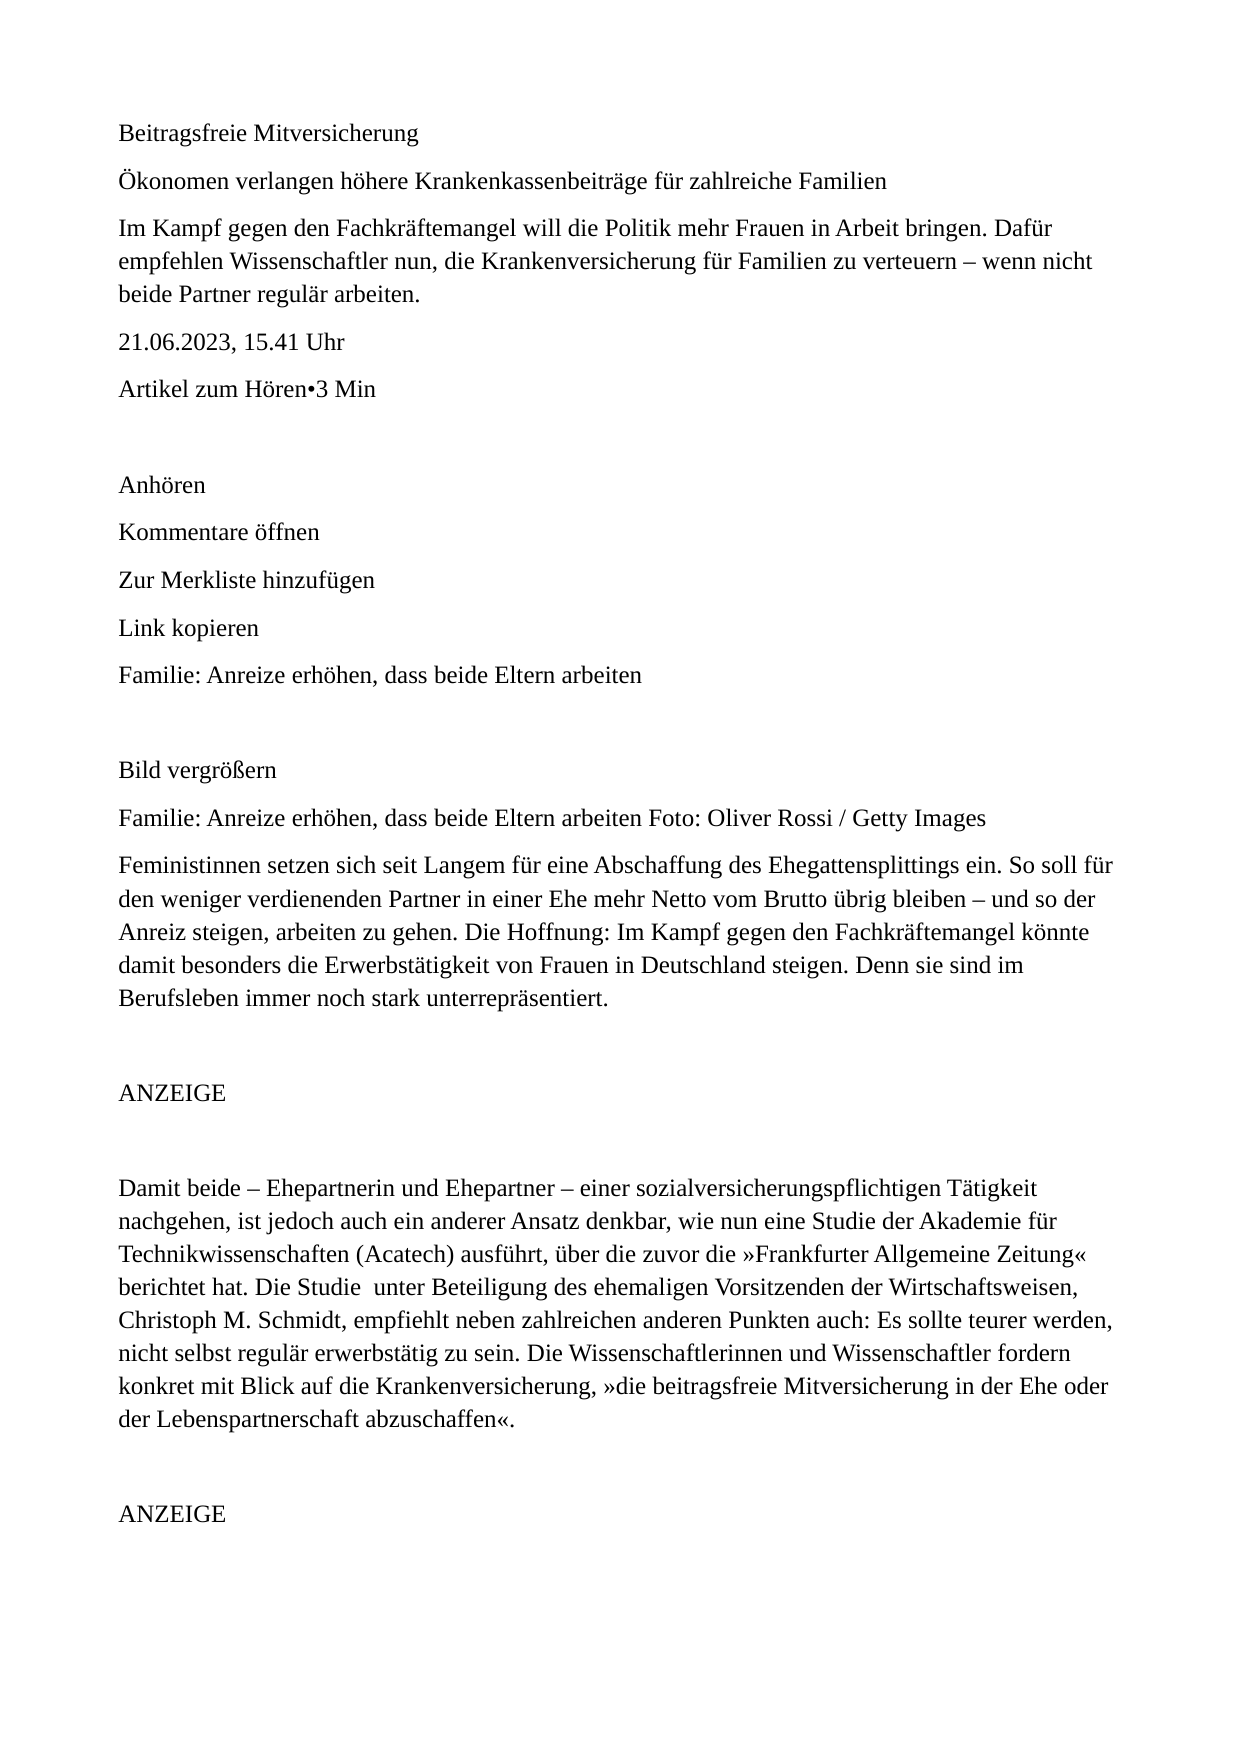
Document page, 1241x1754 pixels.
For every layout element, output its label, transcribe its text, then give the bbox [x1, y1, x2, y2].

text Familie: Anreize erhöhen, dass beide Eltern arbeiten Foto: Oliver Rossi / Getty Images [118, 803, 1122, 832]
text Link kopieren [118, 613, 1122, 641]
text Anhören [118, 470, 1122, 498]
text Feministinnen setzen sich seit Langem für eine Abschaffung des Ehegattensplittings ein. So soll für den weniger verdienenden Partner in einer Ehe mehr Netto vom Brutto übrig bleiben – und so der Anreiz steigen, arbeiten zu gehen. Die Hoffnung: Im Kampf gegen den Fachkräftemangel könnte damit besonders die Erwerbstätigkeit von Frauen in Deutschland steigen. Denn sie sind im Berufsleben immer noch stark unterrepräsentiert. [118, 851, 1122, 1011]
text Im Kampf gegen den Fachkräftemangel will die Politik mehr Frauen in Arbeit bringen. Dafür empfehlen Wissenschaftler nun, die Krankenversicherung für Familien zu verteuern – wenn nicht beide Partner regulär arbeiten. [118, 213, 1122, 308]
text Ökonomen verlangen höhere Krankenkassenbeiträge für zahlreiche Familien [118, 166, 1122, 194]
text Kommentare öffnen [118, 517, 1122, 546]
text Familie: Anreize erhöhen, dass beide Eltern arbeiten [118, 660, 1122, 689]
text Bild vergrößern [118, 755, 1122, 784]
text Beitragsfreie Mitversicherung [118, 118, 1122, 147]
text ANZEIGE [118, 1499, 1122, 1528]
text Damit beide – Ehepartnerin und Ehepartner – einer sozialversicherungspflichtigen Tätigkeit nachgehen, ist jedoch auch ein anderer Ansatz denkbar, wie nun eine Studie der Akademie für Technikwissenschaften (Acatech) ausführt, über die zuvor die »Frankfurter Allgemeine Zeitung« berichtet hat. Die Studie unter Beteiligung des ehemaligen Vorsitzenden der Wirtschaftsweisen, Christoph M. Schmidt, empfiehlt neben zahlreichen anderen Punkten auch: Es sollte teurer werden, nicht selbst regulär erwerbstätig zu sein. Die Wissenschaftlerinnen und Wissenschaftler fordern konkret mit Blick auf die Krankenversicherung, »die beitragsfreie Mitversicherung in der Ehe oder der Lebenspartnerschaft abzuschaffen«. [118, 1173, 1122, 1433]
text Artikel zum Hören•3 Min [118, 374, 1122, 403]
text Zur Merkliste hinzufügen [118, 565, 1122, 594]
text ANZEIGE [118, 1078, 1122, 1107]
text 21.06.2023, 15.41 Uhr [118, 327, 1122, 356]
